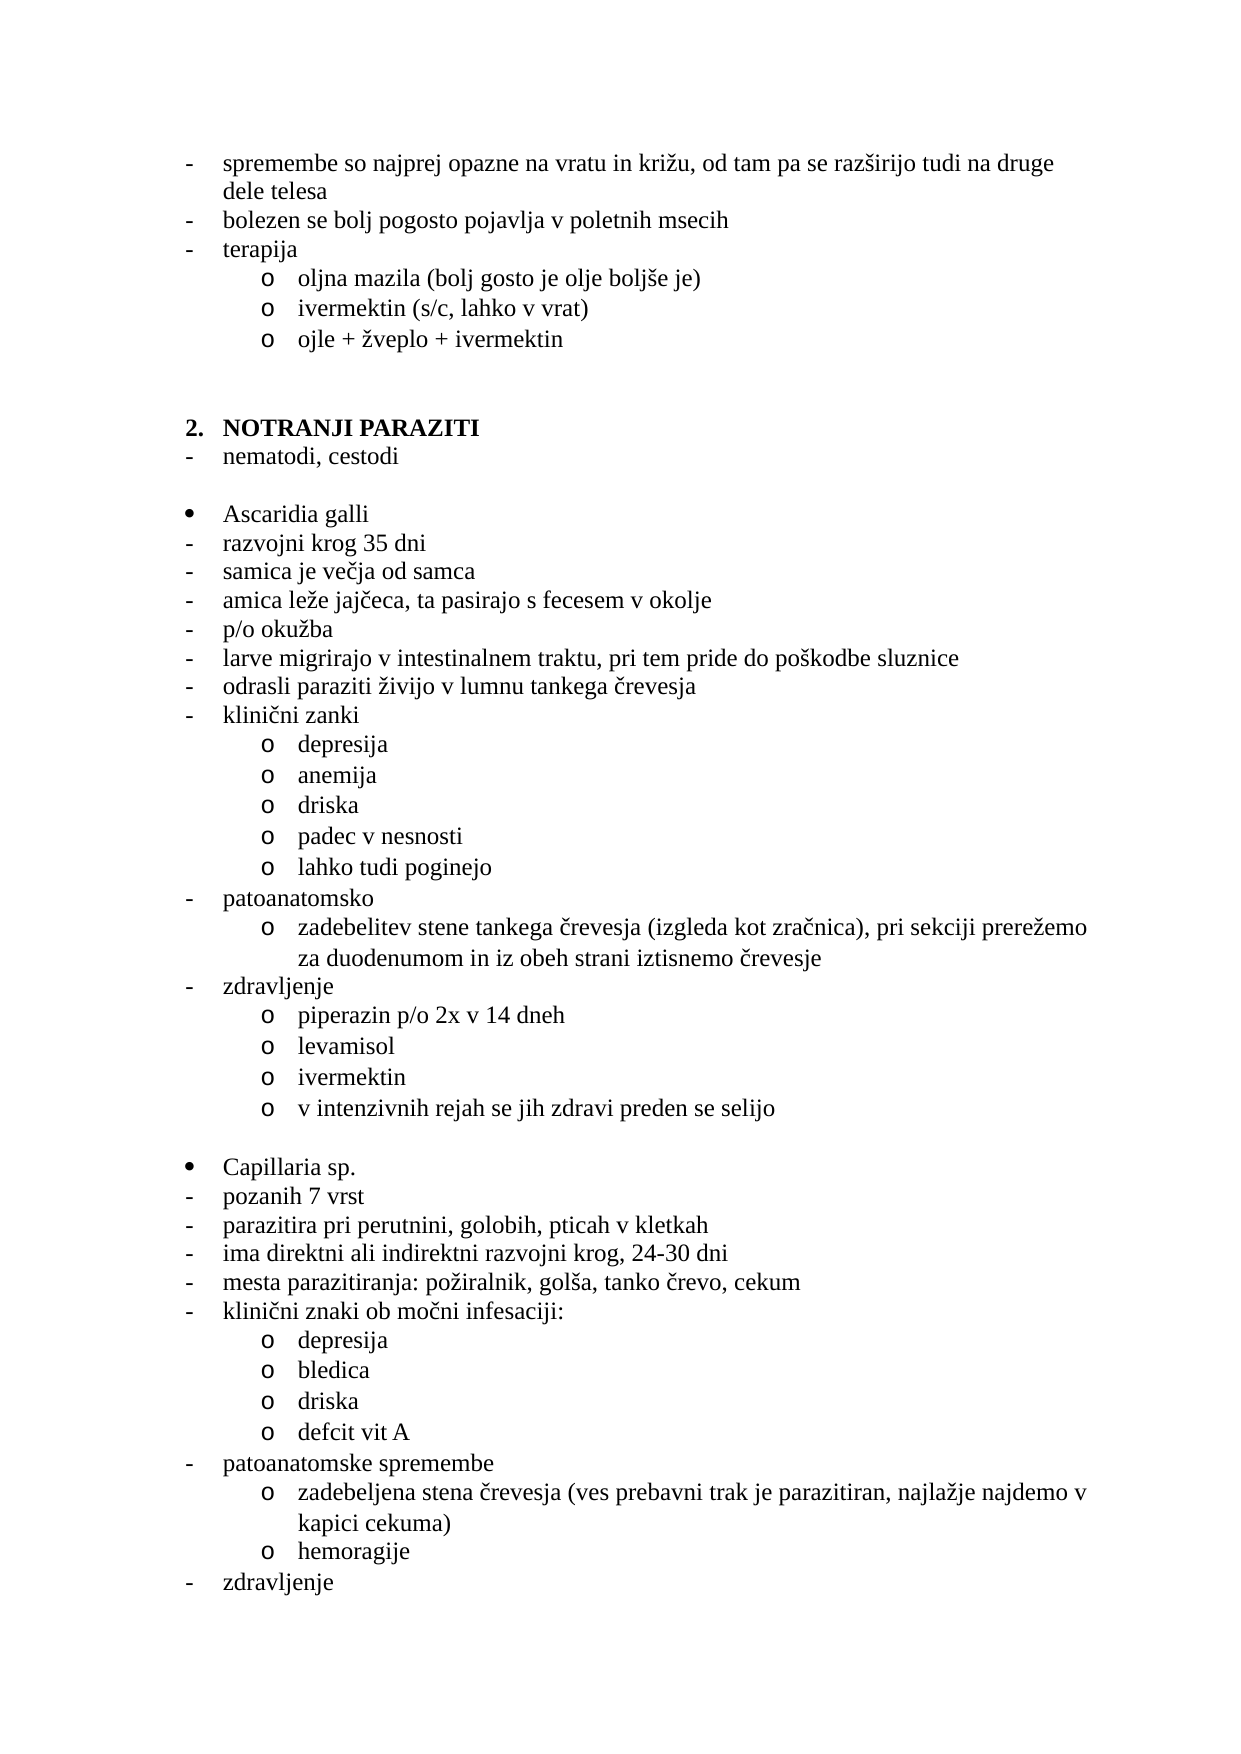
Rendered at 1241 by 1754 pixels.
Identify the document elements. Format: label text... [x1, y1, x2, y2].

list anemija [260, 760, 1093, 791]
list defcit vit A [260, 1417, 1093, 1448]
list hemoragije [260, 1536, 1093, 1567]
list v intenzivnih rejah se jih zdravi preden se selijo [260, 1093, 1093, 1123]
list razvojni krog 35 dni [185, 528, 1093, 556]
list patoanatomsko [185, 883, 1093, 912]
list nematodi, cestodi [185, 441, 1093, 470]
list lahko tudi poginejo [260, 852, 1093, 883]
list ima direktni ali indirektni razvojni krog, 24-30 dni [185, 1238, 1093, 1267]
list ivermektin (s/c, lahko v vrat) [260, 293, 1093, 324]
list zdravljenje [185, 1567, 1093, 1596]
list spremembe so najprej opazne na vratu in križu, od tam pa se razširijo tudi na druge dele telesa [185, 148, 1093, 205]
list Ascaridia galli [185, 499, 1093, 528]
list patoanatomske spremembe [185, 1448, 1093, 1477]
list padec v nesnosti [260, 821, 1093, 852]
list depresija [260, 1325, 1093, 1356]
list amica leže jajčeca, ta pasirajo s fecesem v okolje [185, 585, 1093, 614]
list bledica [260, 1356, 1093, 1386]
list parazitira pri perutnini, golobih, pticah v kletkah [185, 1210, 1093, 1238]
list klinični znaki ob močni infesaciji: [185, 1296, 1093, 1325]
list klinični zanki [185, 700, 1093, 729]
list larve migrirajo v intestinalnem traktu, pri tem pride do poškodbe sluznice [185, 643, 1093, 671]
list odrasli paraziti živijo v lumnu tankega črevesja [185, 671, 1093, 700]
list oljna mazila (bolj gosto je olje boljše je) [260, 263, 1093, 293]
list Capillaria sp. [185, 1152, 1093, 1181]
list piperazin p/o 2x v 14 dneh [260, 1000, 1093, 1031]
list driska [260, 791, 1093, 821]
list bolezen se bolj pogosto pojavlja v poletnih msecih [185, 205, 1093, 234]
list levamisol [260, 1031, 1093, 1062]
list zadebelitev stene tankega črevesja (izgleda kot zračnica), pri sekciji prerežemo za duodenumom in iz obeh strani iztisnemo črevesje [260, 912, 1093, 971]
list pozanih 7 vrst [185, 1181, 1093, 1210]
list terapija [185, 234, 1093, 263]
list driska [260, 1386, 1093, 1417]
list samica je večja od samca [185, 556, 1093, 585]
list p/o okužba [185, 614, 1093, 643]
list zadebeljena stena črevesja (ves prebavni trak je parazitiran, najlažje najdemo v kapici cekuma) [260, 1477, 1093, 1536]
list ivermektin [260, 1062, 1093, 1093]
list depresija [260, 729, 1093, 760]
list NOTRANJI PARAZITI [185, 413, 1093, 441]
list zdravljenje [185, 971, 1093, 1000]
list mesta parazitiranja: požiralnik, golša, tanko črevo, cekum [185, 1267, 1093, 1296]
list ojle + žveplo + ivermektin [260, 324, 1093, 355]
